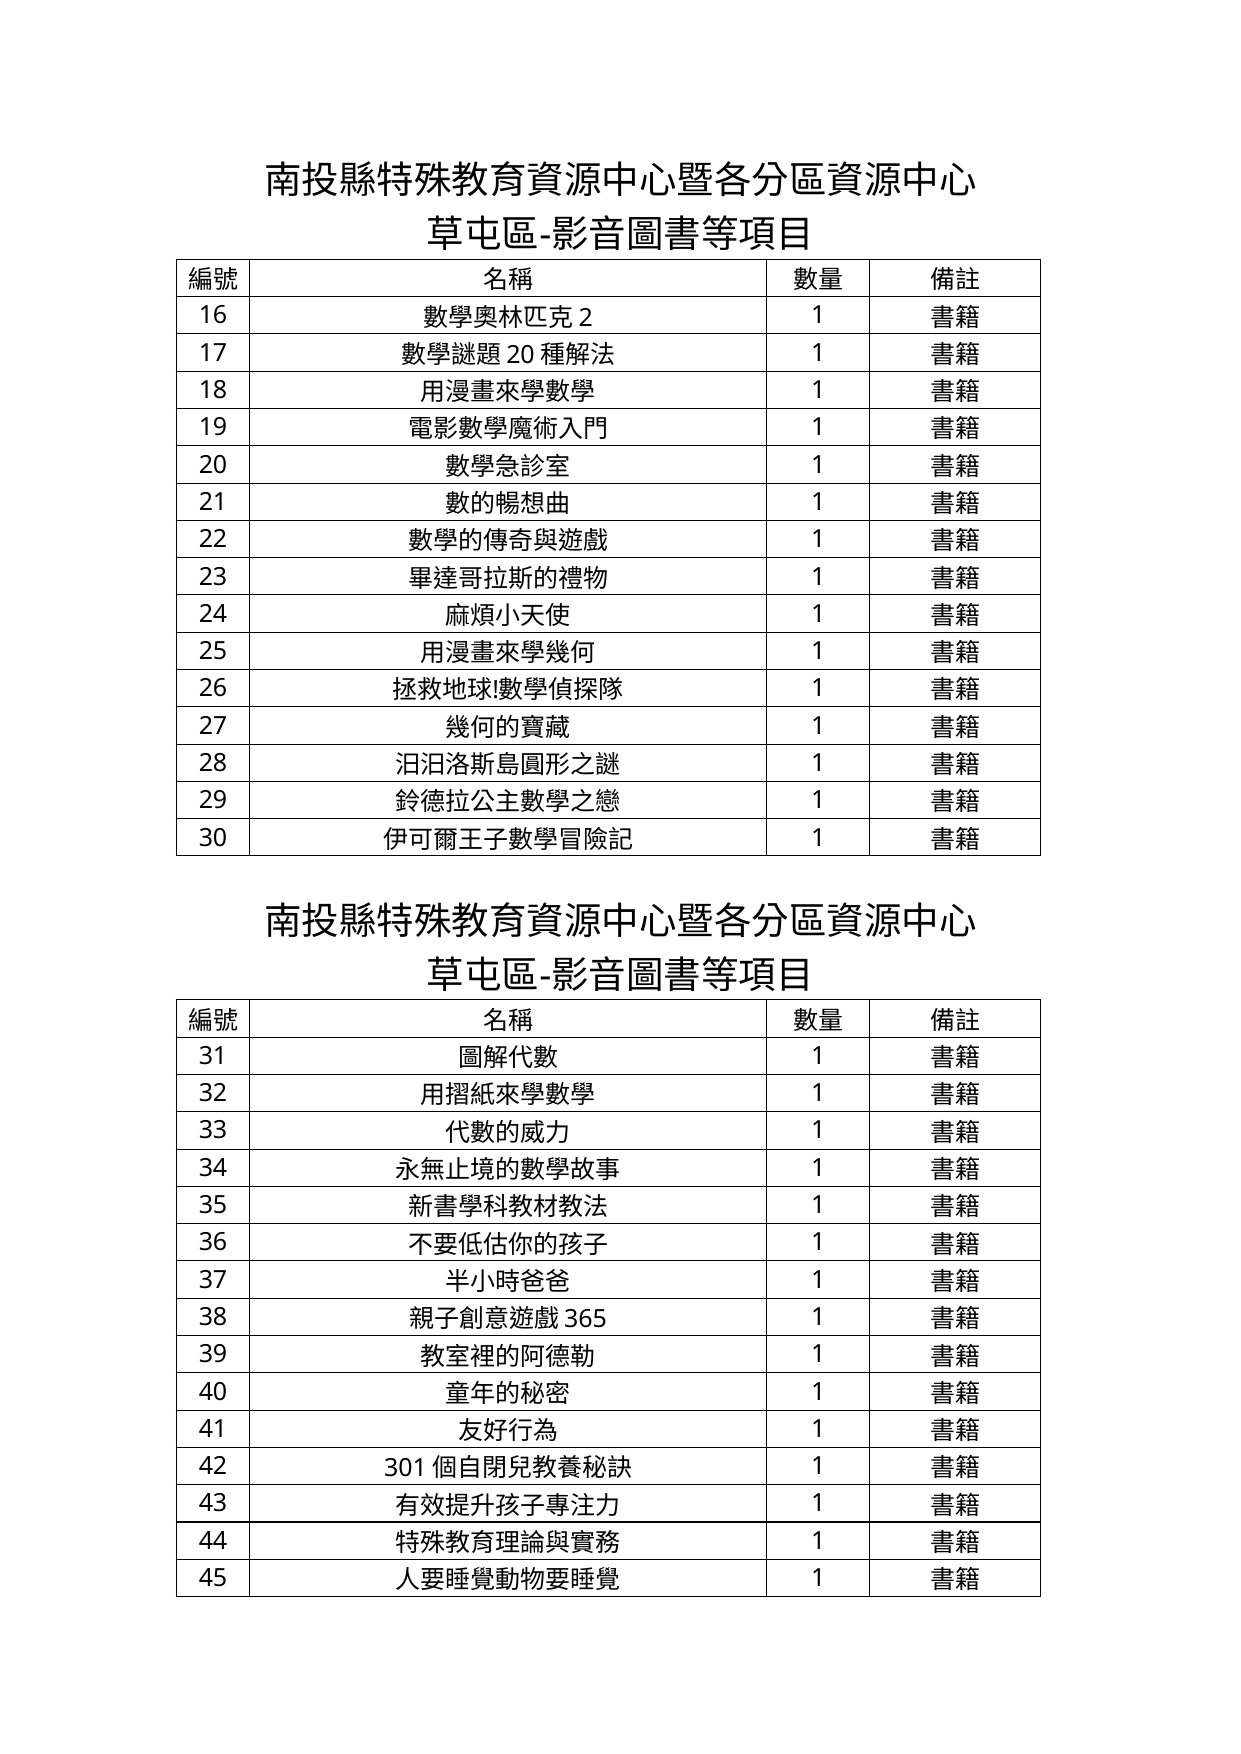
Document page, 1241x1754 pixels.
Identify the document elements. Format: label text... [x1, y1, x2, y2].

table_cell 39 [177, 1336, 249, 1372]
table_cell 汩汩洛斯島圓形之謎 [250, 745, 766, 781]
table_cell 1 [767, 595, 869, 632]
table_header 名稱 [250, 260, 766, 296]
table_cell 數學的傳奇與遊戲 [250, 521, 766, 557]
table_cell 書籍 [870, 484, 1040, 520]
table_cell 書籍 [870, 521, 1040, 557]
table_cell 24 [177, 595, 249, 632]
table_cell 1 [767, 1224, 869, 1260]
table_cell 書籍 [870, 1261, 1040, 1298]
table_header 備註 [870, 260, 1040, 296]
table_header 名稱 [250, 1000, 766, 1037]
table_header 備註 [870, 1000, 1040, 1037]
table_cell 圖解代數 [250, 1038, 766, 1074]
table_cell 書籍 [870, 1336, 1040, 1372]
table_cell 友好行為 [250, 1411, 766, 1447]
table_cell 書籍 [870, 595, 1040, 632]
table_cell 23 [177, 558, 249, 594]
table_cell 29 [177, 782, 249, 818]
table_cell 書籍 [870, 1485, 1040, 1521]
table_cell 用漫畫來學數學 [250, 372, 766, 408]
table_cell 37 [177, 1261, 249, 1298]
table_cell 26 [177, 670, 249, 706]
table_cell 數的暢想曲 [250, 484, 766, 520]
table_header 數量 [767, 260, 869, 296]
table_cell 1 [767, 633, 869, 669]
table_cell 17 [177, 334, 249, 371]
table_cell 16 [177, 297, 249, 333]
table_cell 35 [177, 1187, 249, 1223]
table_cell 1 [767, 409, 869, 445]
table_cell 1 [767, 670, 869, 706]
table_cell 1 [767, 1411, 869, 1447]
table_cell 45 [177, 1560, 249, 1596]
table_cell 1 [767, 782, 869, 818]
table_cell 1 [767, 1448, 869, 1484]
table_cell 半小時爸爸 [250, 1261, 766, 1298]
table_cell 1 [767, 558, 869, 594]
table_cell 1 [767, 707, 869, 743]
table_header 編號 [177, 260, 249, 296]
table_cell 42 [177, 1448, 249, 1484]
table_cell 1 [767, 1187, 869, 1223]
table_cell 19 [177, 409, 249, 445]
table_cell 43 [177, 1485, 249, 1521]
table_cell 書籍 [870, 446, 1040, 482]
table_cell 書籍 [870, 1560, 1040, 1596]
table_cell 1 [767, 1261, 869, 1298]
table_cell 33 [177, 1112, 249, 1148]
table_cell 書籍 [870, 670, 1040, 706]
table_cell 1 [767, 1523, 869, 1559]
text 草屯區-影音圖書等項目 [187, 945, 1053, 999]
table_cell 書籍 [870, 372, 1040, 408]
table_cell 書籍 [870, 334, 1040, 371]
table_cell 書籍 [870, 558, 1040, 594]
table_cell 童年的秘密 [250, 1373, 766, 1409]
table_cell 20 [177, 446, 249, 482]
table_cell 22 [177, 521, 249, 557]
table_cell 36 [177, 1224, 249, 1260]
table_cell 301個自閉兒教養秘訣 [250, 1448, 766, 1484]
table_cell 1 [767, 1485, 869, 1521]
table_cell 書籍 [870, 1150, 1040, 1186]
table_cell 41 [177, 1411, 249, 1447]
table_cell 34 [177, 1150, 249, 1186]
table_cell 44 [177, 1523, 249, 1559]
text 南投縣特殊教育資源中心暨各分區資源中心 [187, 150, 1053, 204]
table_cell 書籍 [870, 707, 1040, 743]
table_cell 新書學科教材教法 [250, 1187, 766, 1223]
table_cell 書籍 [870, 1411, 1040, 1447]
table_cell 30 [177, 819, 249, 855]
table_cell 31 [177, 1038, 249, 1074]
table_cell 1 [767, 446, 869, 482]
table_cell 1 [767, 1560, 869, 1596]
table_cell 畢達哥拉斯的禮物 [250, 558, 766, 594]
table_cell 1 [767, 745, 869, 781]
table_cell 27 [177, 707, 249, 743]
table_cell 數學奧林匹克2 [250, 297, 766, 333]
table_cell 21 [177, 484, 249, 520]
table_cell 書籍 [870, 1373, 1040, 1409]
table_cell 電影數學魔術入門 [250, 409, 766, 445]
table_cell 書籍 [870, 633, 1040, 669]
table_cell 書籍 [870, 819, 1040, 855]
table_header 編號 [177, 1000, 249, 1037]
table_cell 1 [767, 819, 869, 855]
table_cell 1 [767, 1075, 869, 1111]
table_cell 人要睡覺動物要睡覺 [250, 1560, 766, 1596]
table_cell 書籍 [870, 1448, 1040, 1484]
table_cell 28 [177, 745, 249, 781]
table_cell 麻煩小天使 [250, 595, 766, 632]
table_cell 1 [767, 1038, 869, 1074]
table_cell 鈴德拉公主數學之戀 [250, 782, 766, 818]
table_cell 1 [767, 1112, 869, 1148]
table_cell 1 [767, 334, 869, 371]
table_cell 書籍 [870, 1075, 1040, 1111]
table_cell 1 [767, 372, 869, 408]
text 南投縣特殊教育資源中心暨各分區資源中心 [187, 891, 1053, 945]
table_cell 書籍 [870, 1112, 1040, 1148]
table_cell 拯救地球!數學偵探隊 [250, 670, 766, 706]
table_cell 親子創意遊戲365 [250, 1299, 766, 1335]
table_cell 伊可爾王子數學冒險記 [250, 819, 766, 855]
table_cell 書籍 [870, 745, 1040, 781]
table_cell 1 [767, 484, 869, 520]
table_cell 書籍 [870, 1299, 1040, 1335]
table_cell 1 [767, 297, 869, 333]
table_cell 數學謎題20種解法 [250, 334, 766, 371]
table_cell 25 [177, 633, 249, 669]
table_cell 32 [177, 1075, 249, 1111]
table_cell 書籍 [870, 1523, 1040, 1559]
table_cell 代數的威力 [250, 1112, 766, 1148]
table_cell 有效提升孩子專注力 [250, 1485, 766, 1521]
table_cell 1 [767, 521, 869, 557]
table_cell 用漫畫來學幾何 [250, 633, 766, 669]
table_cell 1 [767, 1336, 869, 1372]
table_cell 40 [177, 1373, 249, 1409]
table_cell 38 [177, 1299, 249, 1335]
table_cell 1 [767, 1373, 869, 1409]
table_cell 特殊教育理論與實務 [250, 1523, 766, 1559]
table_cell 永無止境的數學故事 [250, 1150, 766, 1186]
table_cell 書籍 [870, 1187, 1040, 1223]
table_cell 書籍 [870, 1224, 1040, 1260]
table_cell 1 [767, 1299, 869, 1335]
text 草屯區-影音圖書等項目 [187, 204, 1053, 259]
table_cell 用摺紙來學數學 [250, 1075, 766, 1111]
table_cell 書籍 [870, 1038, 1040, 1074]
table_cell 1 [767, 1150, 869, 1186]
table_cell 不要低估你的孩子 [250, 1224, 766, 1260]
table_cell 書籍 [870, 409, 1040, 445]
table_cell 數學急診室 [250, 446, 766, 482]
table_cell 教室裡的阿德勒 [250, 1336, 766, 1372]
table_cell 18 [177, 372, 249, 408]
table_cell 書籍 [870, 297, 1040, 333]
table_header 數量 [767, 1000, 869, 1037]
table_cell 書籍 [870, 782, 1040, 818]
table_cell 幾何的寶藏 [250, 707, 766, 743]
